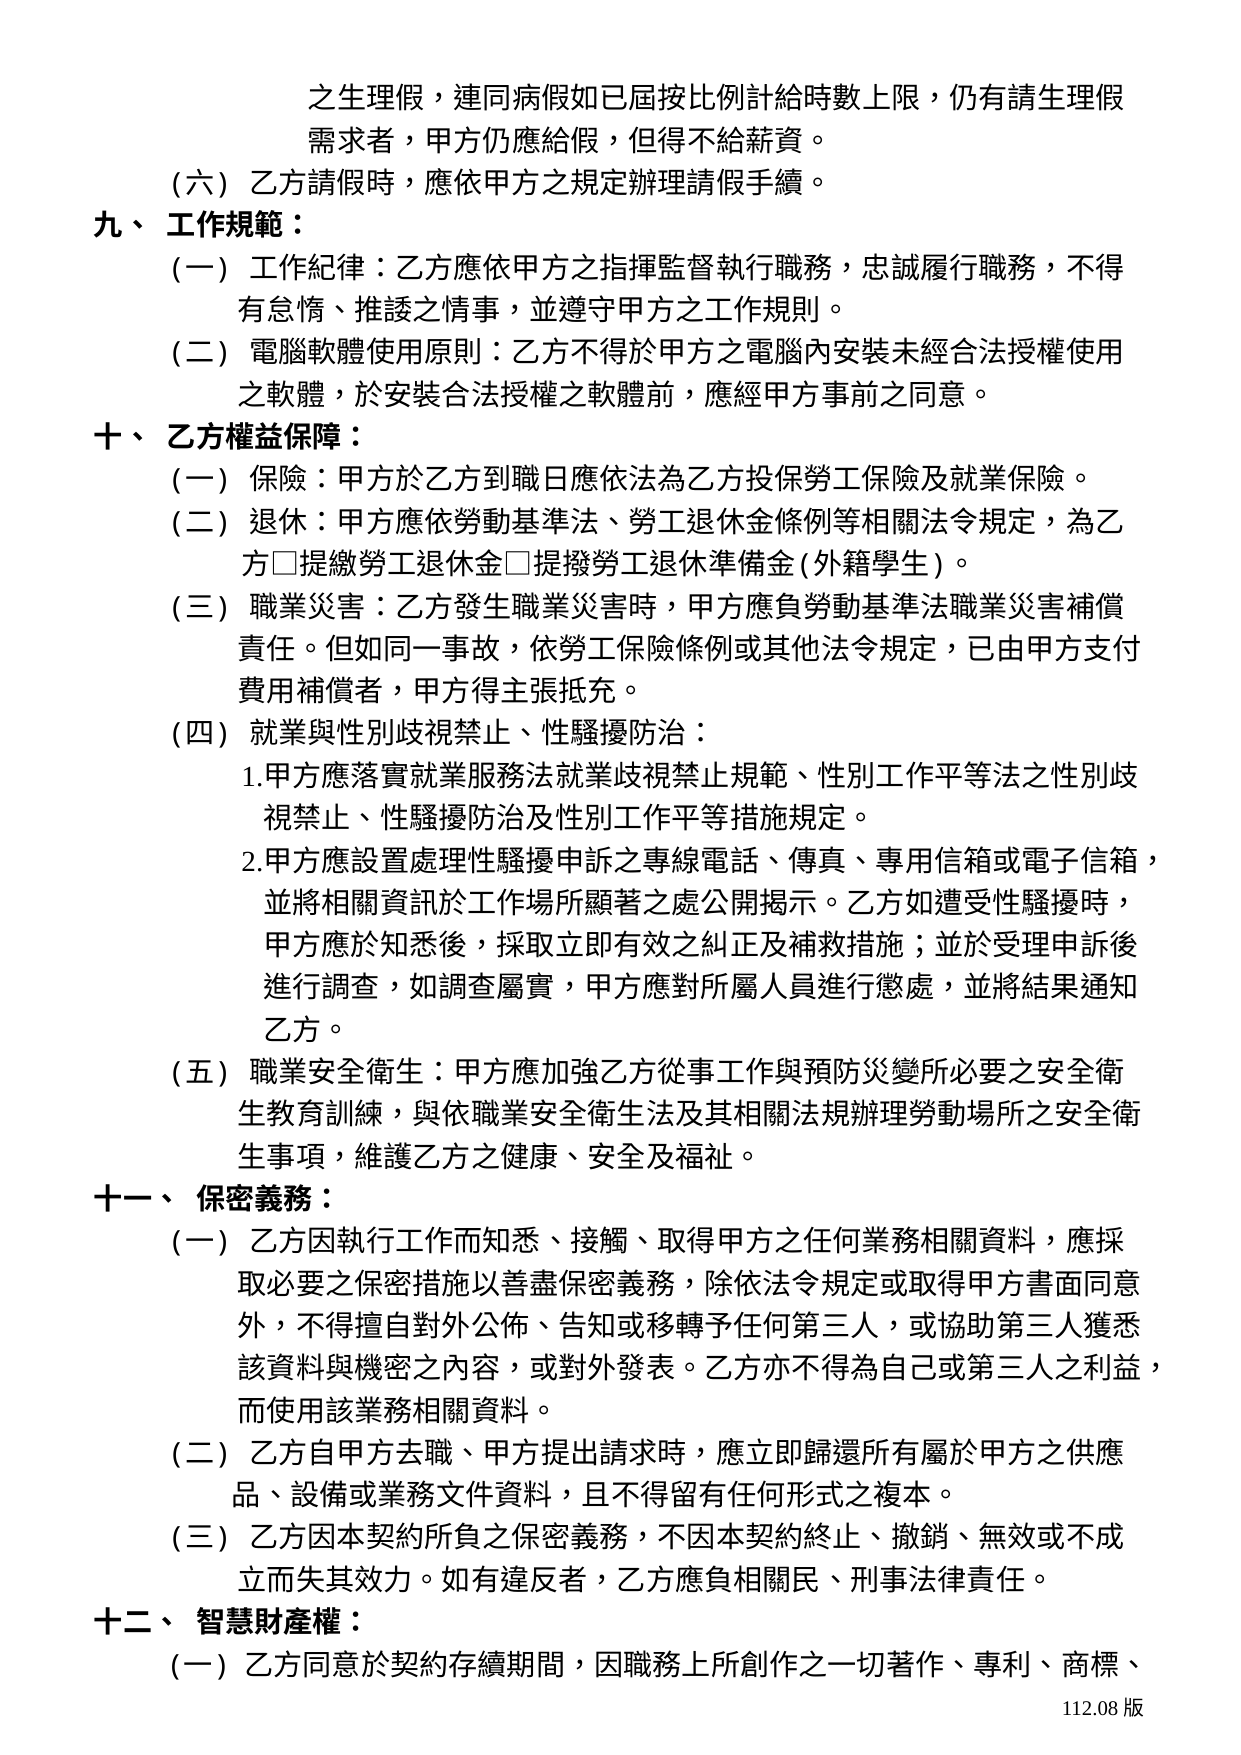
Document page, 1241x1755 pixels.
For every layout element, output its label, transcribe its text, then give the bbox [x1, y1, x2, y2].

text (一) 保險：甲方於乙方到職日應依法為乙方投保勞工保險及就業保險。 [167, 456, 1144, 498]
text (三) 乙方因本契約所負之保密義務，不因本契約終止、撤銷、無效或不成立而失其效力。如有違反者，乙方應負相關民、刑事法律責任。 [167, 1514, 1144, 1599]
text 十一、 保密義務： [94, 1176, 1144, 1218]
text (二) 退休：甲方應依勞動基準法、勞工退休金條例等相關法令規定，為乙方□提繳勞工退休金□提撥勞工退休準備金(外籍學生)。 [167, 498, 1144, 583]
text (五) 職業安全衛生：甲方應加強乙方從事工作與預防災變所必要之安全衛生教育訓練，與依職業安全衛生法及其相關法規辦理勞動場所之安全衛生事項，維護乙方之健康、安全及福祉。 [167, 1048, 1144, 1176]
text 1.甲方應落實就業服務法就業歧視禁止規範、性別工作平等法之性別歧視禁止、性騷擾防治及性別工作平等措施規定。 [241, 752, 1144, 837]
text (一) 乙方因執行工作而知悉、接觸、取得甲方之任何業務相關資料，應採取必要之保密措施以善盡保密義務，除依法令規定或取得甲方書面同意外，不得擅自對外公佈、告知或移轉予任何第三人，或協助第三人獲悉該資料與機密之內容，或對外發表。乙方亦不得為自己或第三人之利益，而使用該業務相關資料。 [167, 1218, 1144, 1429]
text 十二、 智慧財產權： [94, 1599, 1144, 1641]
text 十、 乙方權益保障： [94, 414, 1144, 456]
text (一) 工作紀律：乙方應依甲方之指揮監督執行職務，忠誠履行職務，不得有怠惰、推諉之情事，並遵守甲方之工作規則。 [167, 244, 1144, 329]
text 九、 工作規範： [94, 202, 1144, 244]
text (二) 乙方自甲方去職、甲方提出請求時，應立即歸還所有屬於甲方之供應品、設備或業務文件資料，且不得留有任何形式之複本。 [167, 1429, 1144, 1514]
text 2.甲方應設置處理性騷擾申訴之專線電話、傳真、專用信箱或電子信箱，並將相關資訊於工作場所顯著之處公開揭示。乙方如遭受性騷擾時，甲方應於知悉後，採取立即有效之糾正及補救措施；並於受理申訴後進行調查，如調查屬實，甲方應對所屬人員進行懲處，並將結果通知乙方。 [241, 837, 1144, 1048]
text 之生理假，連同病假如已屆按比例計給時數上限，仍有請生理假需求者，甲方仍應給假，但得不給薪資。 [286, 75, 1144, 159]
text (二) 電腦軟體使用原則：乙方不得於甲方之電腦內安裝未經合法授權使用之軟體，於安裝合法授權之軟體前，應經甲方事前之同意。 [167, 329, 1144, 414]
text (六) 乙方請假時，應依甲方之規定辦理請假手續。 [167, 159, 1144, 202]
text (三) 職業災害：乙方發生職業災害時，甲方應負勞動基準法職業災害補償責任。但如同一事故，依勞工保險條例或其他法令規定，已由甲方支付費用補償者，甲方得主張抵充。 [167, 583, 1144, 710]
text (四) 就業與性別歧視禁止、性騷擾防治： [167, 710, 1144, 752]
text (一) 乙方同意於契約存續期間，因職務上所創作之一切著作、專利、商標、營業秘密等一切智慧財產權皆以甲方為唯一之權利人，所有相關之權利悉數歸屬於甲方；乙方應無條件協助甲方辦理取得前述權利所必要之一切事宜。非經甲方事前以書面同意，乙方不得主張、行使或利用前述任何之智慧財產權，惟如有其他條件須變更，得另外約定，並從其約定。 [166, 1641, 1144, 1683]
